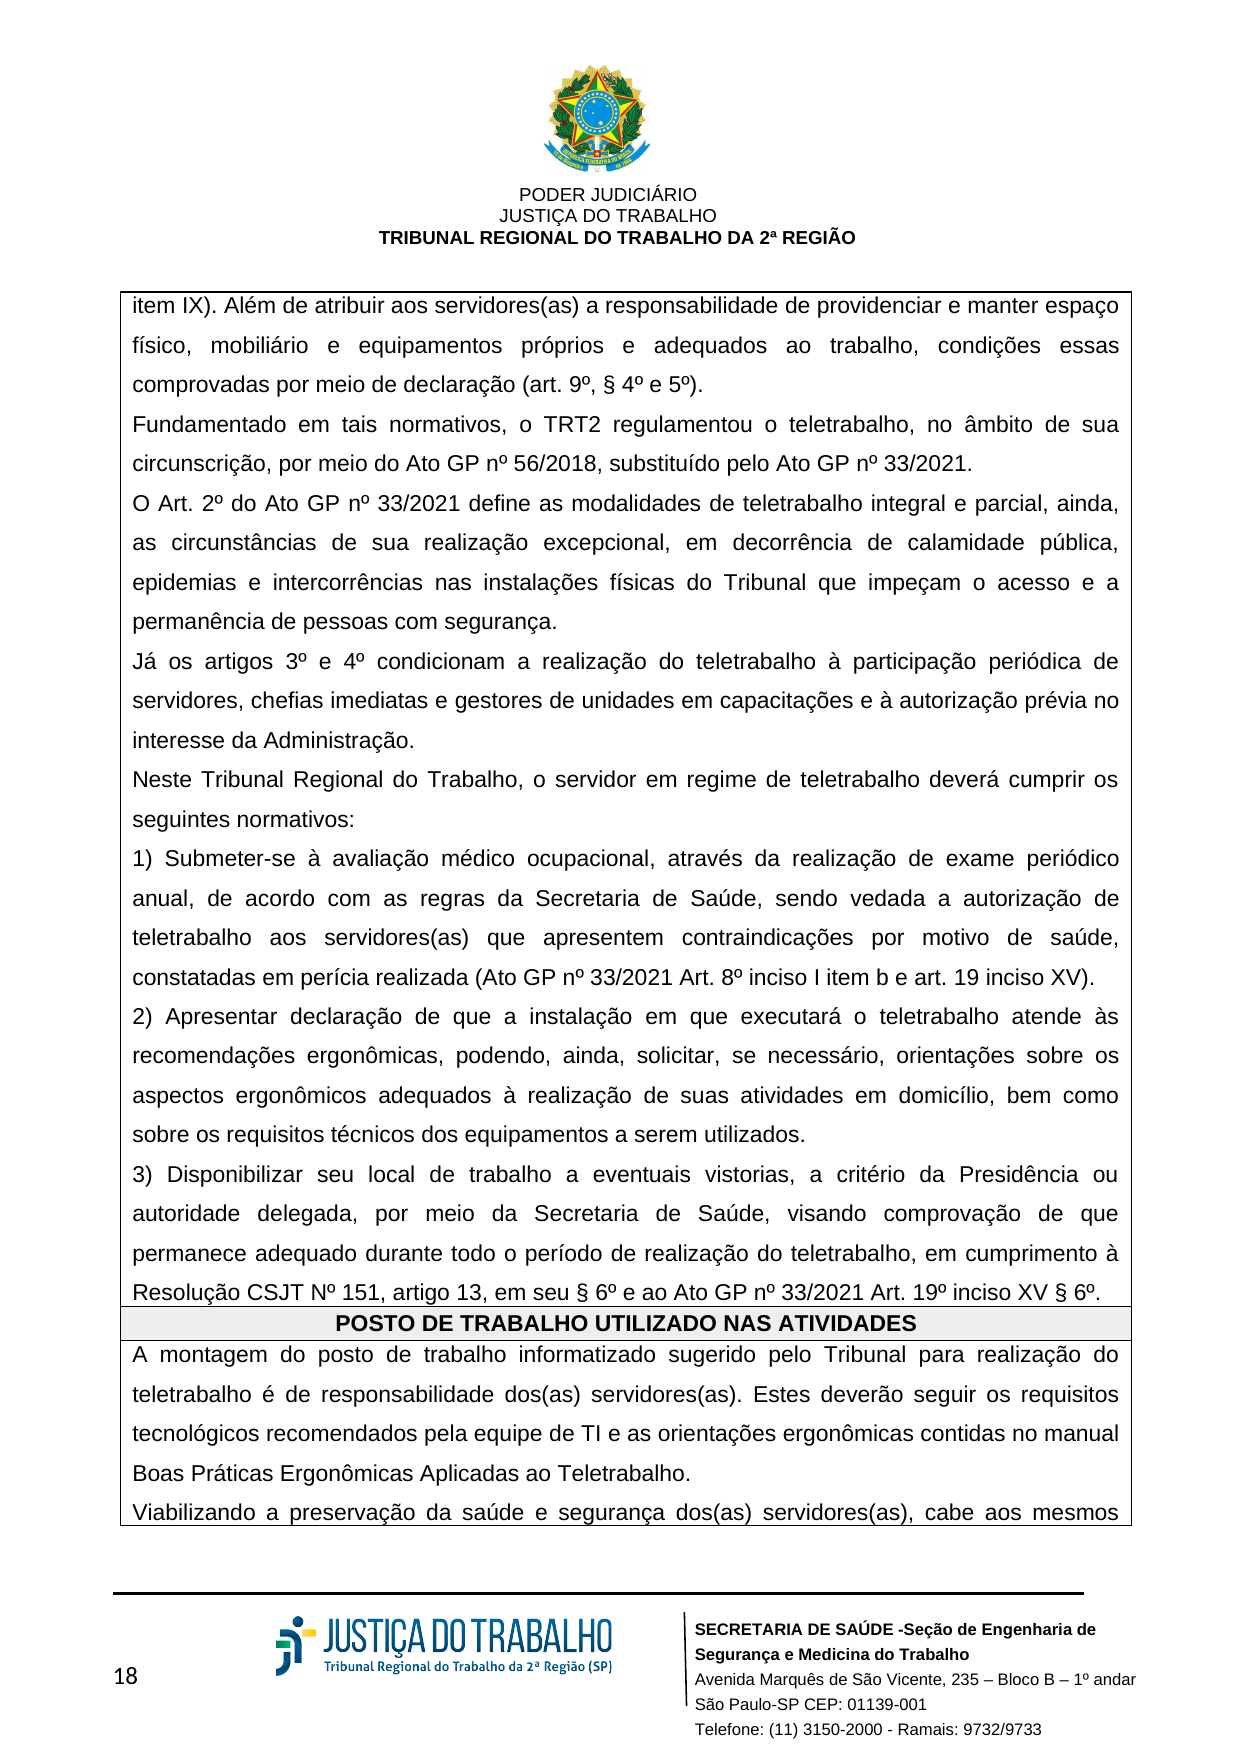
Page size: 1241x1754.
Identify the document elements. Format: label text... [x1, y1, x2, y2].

table_cell POSTO DE TRABALHO UTILIZADO NAS ATIVIDADES [121, 1307, 1131, 1340]
picture [543, 65, 650, 172]
table_cell A montagem do posto de trabalho informatizado sugerido pelo Tribunal para realização do teletrabalho é de responsabilidade dos(as) servidores(as). Estes deverão seguir os requisitos tecnológicos recomendados pela equipe de TI e as orientações ergonômicas contidas no manual Boas Práticas Ergonômicas Aplicadas ao Teletrabalho. Viabilizando a preservação da saúde e segurança dos(as) servidores(as), cabe aos mesmos [121, 1341, 1131, 1525]
table_cell item IX). Além de atribuir aos servidores(as) a responsabilidade de providenciar e manter espaço físico, mobiliário e equipamentos próprios e adequados ao trabalho, condições essas comprovadas por meio de declaração (art. 9º, § 4º e 5º). Fundamentado em tais normativos, o TRT2 regulamentou o teletrabalho, no âmbito de sua circunscrição, por meio do Ato GP nº 56/2018, substituído pelo Ato GP nº 33/2021. O Art. 2º do Ato GP nº 33/2021 define as modalidades de teletrabalho integral e parcial, ainda, as circunstâncias de sua realização excepcional, em decorrência de calamidade pública, epidemias e intercorrências nas instalações físicas do Tribunal que impeçam o acesso e a permanência de pessoas com segurança. Já os artigos 3º e 4º condicionam a realização do teletrabalho à participação periódica de servidores, chefias imediatas e gestores de unidades em capacitações e à autorização prévia no interesse da Administração. Neste Tribunal Regional do Trabalho, o servidor em regime de teletrabalho deverá cumprir os seguintes normativos: 1) Submeter-se à avaliação médico ocupacional, através da realização de exame periódico anual, de acordo com as regras da Secretaria de Saúde, sendo vedada a autorização de teletrabalho aos servidores(as) que apresentem contraindicações por motivo de saúde, constatadas em perícia realizada (Ato GP nº 33/2021 Art. 8º inciso I item b e art. 19 inciso XV). 2) Apresentar declaração de que a instalação em que executará o teletrabalho atende às recomendações ergonômicas, podendo, ainda, solicitar, se necessário, orientações sobre os aspectos ergonômicos adequados à realização de suas atividades em domicílio, bem como sobre os requisitos técnicos dos equipamentos a serem utilizados. 3) Disponibilizar seu local de trabalho a eventuais vistorias, a critério da Presidência ou autoridade delegada, por meio da Secretaria de Saúde, visando comprovação de que permanece adequado durante todo o período de realização do teletrabalho, em cumprimento à Resolução CSJT Nº 151, artigo 13, em seu § 6º e ao Ato GP nº 33/2021 Art. 19º inciso XV § 6º. [121, 293, 1131, 1306]
picture [276, 1616, 612, 1676]
